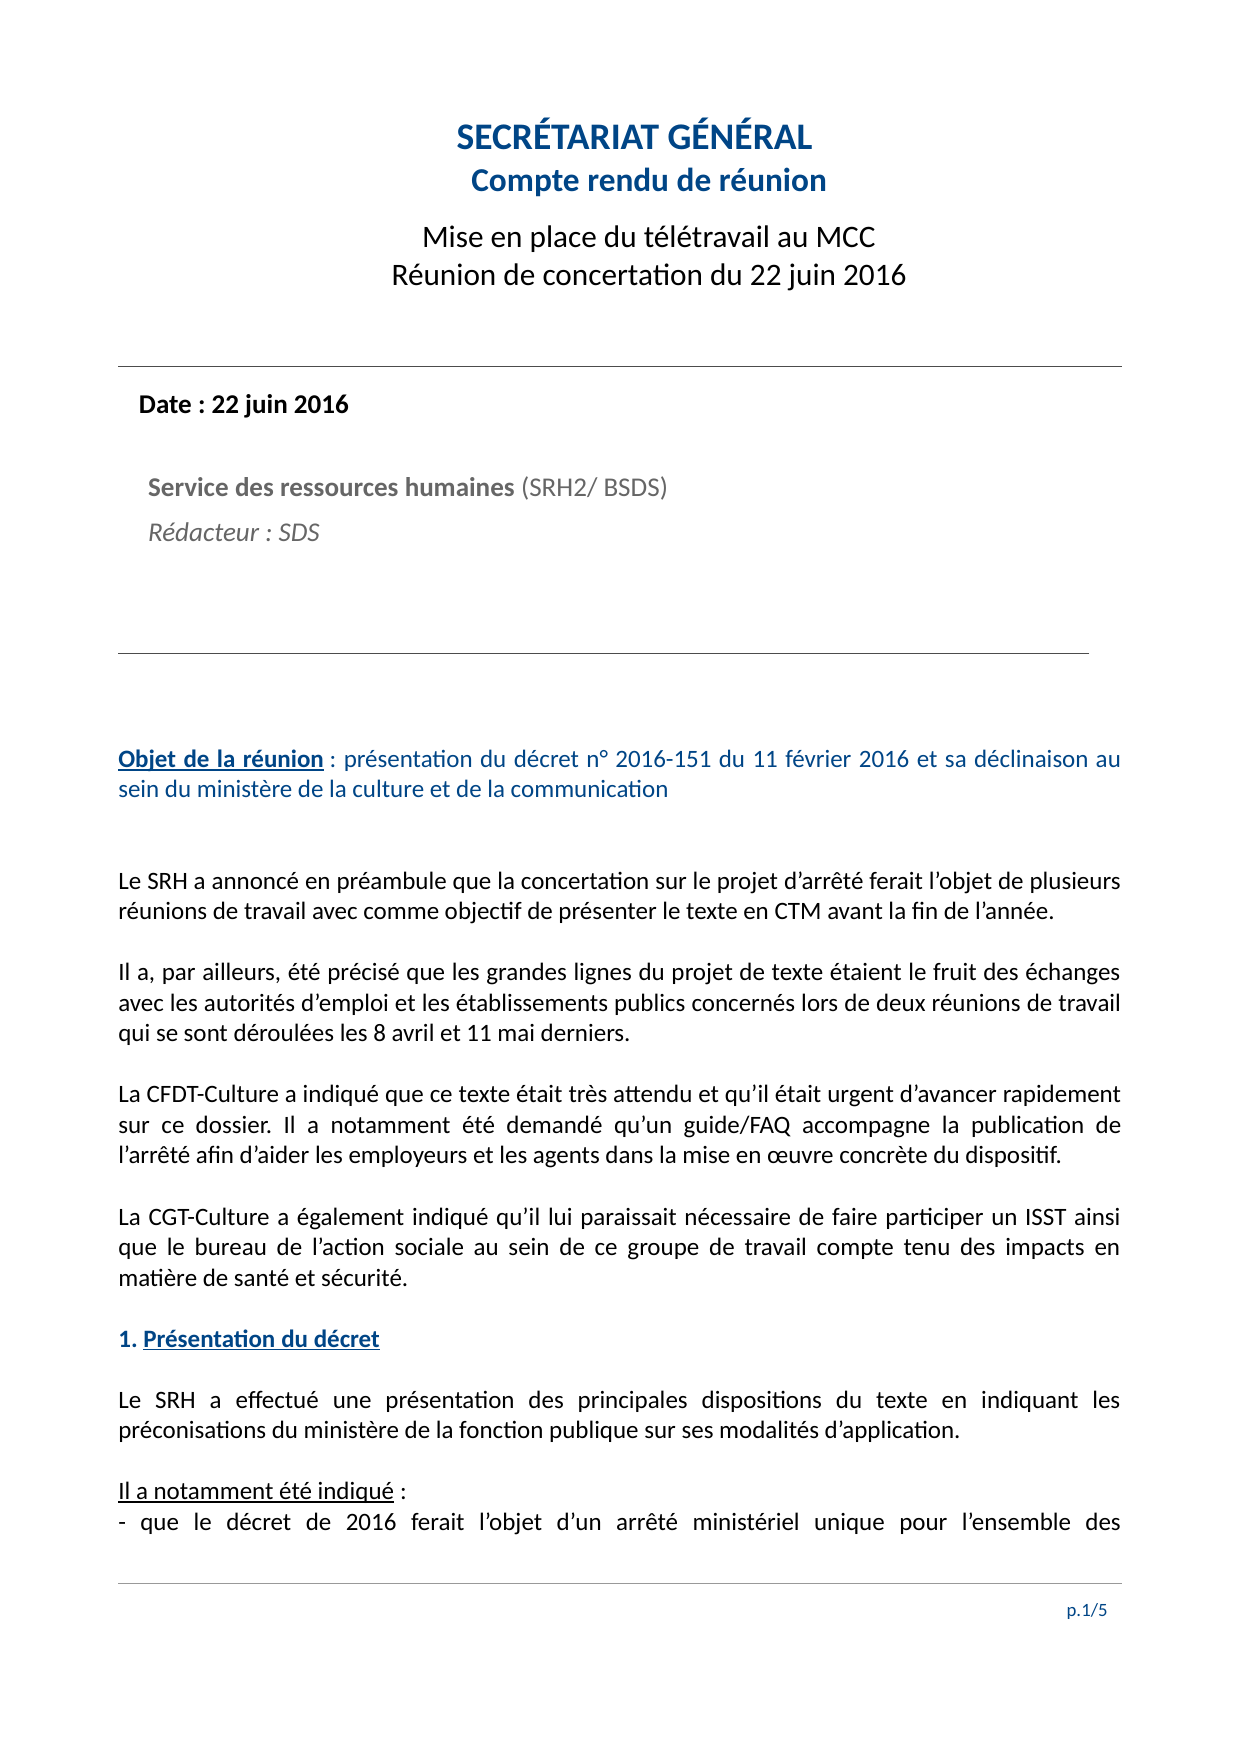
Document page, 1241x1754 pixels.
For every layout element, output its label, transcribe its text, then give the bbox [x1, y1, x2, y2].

text La CFDT-Culture a indiqué que ce texte était très attendu et qu’il était urgent d’avancer rapidement sur ce dossier. Il a notamment été demandé qu’un guide/FAQ accompagne la publication de l’arrêté afin d’aider les employeurs et les agents dans la mise en œuvre concrète du dispositif. [118, 1079, 1122, 1170]
text Rédacteur : SDS [148, 515, 1089, 548]
text Il a notamment été indiqué : [118, 1475, 1122, 1506]
text 1. Présentation du décret [118, 1323, 1122, 1353]
text Service des ressources humaines (SRH2/ BSDS) [148, 471, 1089, 504]
text Le SRH a effectué une présentation des principales dispositions du texte en indiquant les préconisations du ministère de la fonction publique sur ses modalités d’application. [118, 1384, 1122, 1445]
text Objet de la réunion : présentation du décret n° 2016-151 du 11 février 2016 et sa déclinaison au sein du ministère de la culture et de la communication [118, 743, 1122, 804]
text - que le décret de 2016 ferait l’objet d’un arrêté ministériel unique pour l’ensemble des [118, 1506, 1122, 1536]
text Il a, par ailleurs, été précisé que les grandes lignes du projet de texte étaient le fruit des échanges avec les autorités d’emploi et les établissements publics concernés lors de deux réunions de travail qui se sont déroulées les 8 avril et 11 mai derniers. [118, 957, 1122, 1048]
text Le SRH a annoncé en préambule que la concertation sur le projet d’arrêté ferait l’objet de plusieurs réunions de travail avec comme objectif de présenter le texte en CTM avant la fin de l’année. [118, 865, 1122, 926]
text Date : 22 juin 2016 [118, 367, 1122, 441]
text La CGT-Culture a également indiqué qu’il lui paraissait nécessaire de faire participer un ISST ainsi que le bureau de l’action sociale au sein de ce groupe de travail compte tenu des impacts en matière de santé et sécurité. [118, 1201, 1122, 1292]
